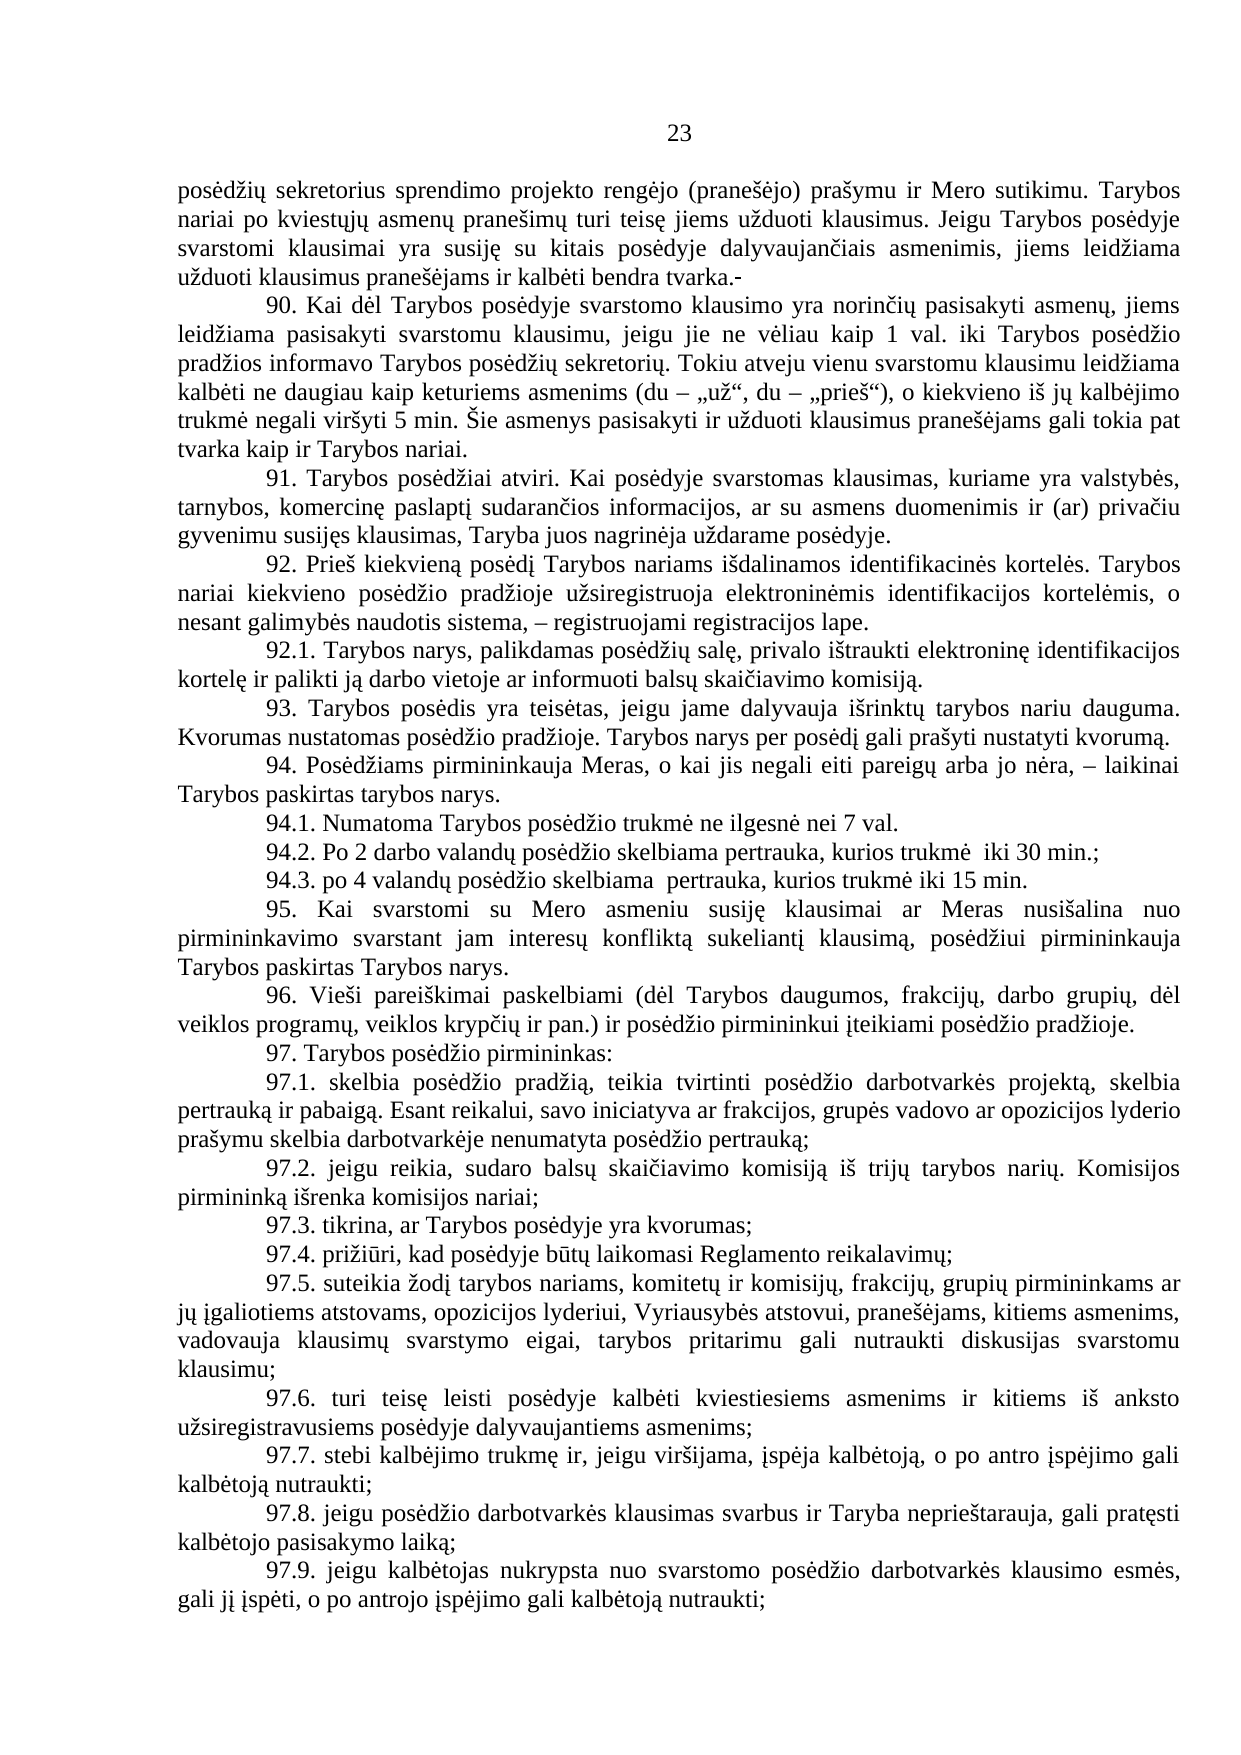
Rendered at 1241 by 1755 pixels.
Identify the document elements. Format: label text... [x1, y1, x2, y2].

text 97. Tarybos posėdžio pirmininkas: [177, 1038, 1181, 1067]
text 96. Vieši pareiškimai paskelbiami (dėl Tarybos daugumos, frakcijų, darbo grupių, dėl veiklos programų, veiklos krypčių ir pan.) ir posėdžio pirmininkui įteikiami posėdžio pradžioje. [177, 981, 1181, 1038]
text posėdžių sekretorius sprendimo projekto rengėjo (pranešėjo) prašymu ir Mero sutikimu. Tarybos nariai po kviestųjų asmenų pranešimų turi teisę jiems užduoti klausimus. Jeigu Tarybos posėdyje svarstomi klausimai yra susiję su kitais posėdyje dalyvaujančiais asmenimis, jiems leidžiama užduoti klausimus pranešėjams ir kalbėti bendra tvarka. [177, 176, 1181, 291]
text 97.9. jeigu kalbėtojas nukrypsta nuo svarstomo posėdžio darbotvarkės klausimo esmės, gali jį įspėti, o po antrojo įspėjimo gali kalbėtoją nutraukti; [177, 1556, 1181, 1613]
text 97.8. jeigu posėdžio darbotvarkės klausimas svarbus ir Taryba neprieštarauja, gali pratęsti kalbėtojo pasisakymo laiką; [177, 1498, 1181, 1556]
text 95. Kai svarstomi su Mero asmeniu susiję klausimai ar Meras nusišalina nuo pirmininkavimo svarstant jam interesų konfliktą sukeliantį klausimą, posėdžiui pirmininkauja Tarybos paskirtas Tarybos narys. [177, 894, 1181, 981]
text 93. Tarybos posėdis yra teisėtas, jeigu jame dalyvauja išrinktų tarybos nariu dauguma. Kvorumas nustatomas posėdžio pradžioje. Tarybos narys per posėdį gali prašyti nustatyti kvorumą. [177, 693, 1181, 751]
text 92.1. Tarybos narys, palikdamas posėdžių salę, privalo ištraukti elektroninę identifikacijos kortelę ir palikti ją darbo vietoje ar informuoti balsų skaičiavimo komisiją. [177, 636, 1181, 693]
text 97.5. suteikia žodį tarybos nariams, komitetų ir komisijų, frakcijų, grupių pirmininkams ar jų įgaliotiems atstovams, opozicijos lyderiui, Vyriausybės atstovui, pranešėjams, kitiems asmenims, vadovauja klausimų svarstymo eigai, tarybos pritarimu gali nutraukti diskusijas svarstomu klausimu; [177, 1268, 1181, 1383]
text 94.3. po 4 valandų posėdžio skelbiama pertrauka, kurios trukmė iki 15 min. [177, 866, 1181, 894]
text 94.2. Po 2 darbo valandų posėdžio skelbiama pertrauka, kurios trukmė iki 30 min.; [177, 837, 1181, 866]
text 97.3. tikrina, ar Tarybos posėdyje yra kvorumas; [177, 1211, 1181, 1239]
text 97.2. jeigu reikia, sudaro balsų skaičiavimo komisiją iš trijų tarybos narių. Komisijos pirmininką išrenka komisijos nariai; [177, 1153, 1181, 1211]
text 90. Kai dėl Tarybos posėdyje svarstomo klausimo yra norinčių pasisakyti asmenų, jiems leidžiama pasisakyti svarstomu klausimu, jeigu jie ne vėliau kaip 1 val. iki Tarybos posėdžio pradžios informavo Tarybos posėdžių sekretorių. Tokiu atveju vienu svarstomu klausimu leidžiama kalbėti ne daugiau kaip keturiems asmenims (du – „už“, du – „prieš“), o kiekvieno iš jų kalbėjimo trukmė negali viršyti 5 min. Šie asmenys pasisakyti ir užduoti klausimus pranešėjams gali tokia pat tvarka kaip ir Tarybos nariai. [177, 291, 1181, 463]
text 92. Prieš kiekvieną posėdį Tarybos nariams išdalinamos identifikacinės kortelės. Tarybos nariai kiekvieno posėdžio pradžioje užsiregistruoja elektroninėmis identifikacijos kortelėmis, o nesant galimybės naudotis sistema, – registruojami registracijos lape. [177, 549, 1181, 636]
text 94.1. Numatoma Tarybos posėdžio trukmė ne ilgesnė nei 7 val. [177, 808, 1181, 837]
text 91. Tarybos posėdžiai atviri. Kai posėdyje svarstomas klausimas, kuriame yra valstybės, tarnybos, komercinę paslaptį sudarančios informacijos, ar su asmens duomenimis ir (ar) privačiu gyvenimu susijęs klausimas, Taryba juos nagrinėja uždarame posėdyje. [177, 463, 1181, 549]
text 97.1. skelbia posėdžio pradžią, teikia tvirtinti posėdžio darbotvarkės projektą, skelbia pertrauką ir pabaigą. Esant reikalui, savo iniciatyva ar frakcijos, grupės vadovo ar opozicijos lyderio prašymu skelbia darbotvarkėje nenumatyta posėdžio pertrauką; [177, 1067, 1181, 1153]
text 94. Posėdžiams pirmininkauja Meras, o kai jis negali eiti pareigų arba jo nėra, – laikinai Tarybos paskirtas tarybos narys. [177, 751, 1181, 808]
text 97.7. stebi kalbėjimo trukmę ir, jeigu viršijama, įspėja kalbėtoją, o po antro įspėjimo gali kalbėtoją nutraukti; [177, 1441, 1181, 1498]
text 97.4. prižiūri, kad posėdyje būtų laikomasi Reglamento reikalavimų; [177, 1239, 1181, 1268]
text 97.6. turi teisę leisti posėdyje kalbėti kviestiesiems asmenims ir kitiems iš anksto užsiregistravusiems posėdyje dalyvaujantiems asmenims; [177, 1383, 1181, 1441]
